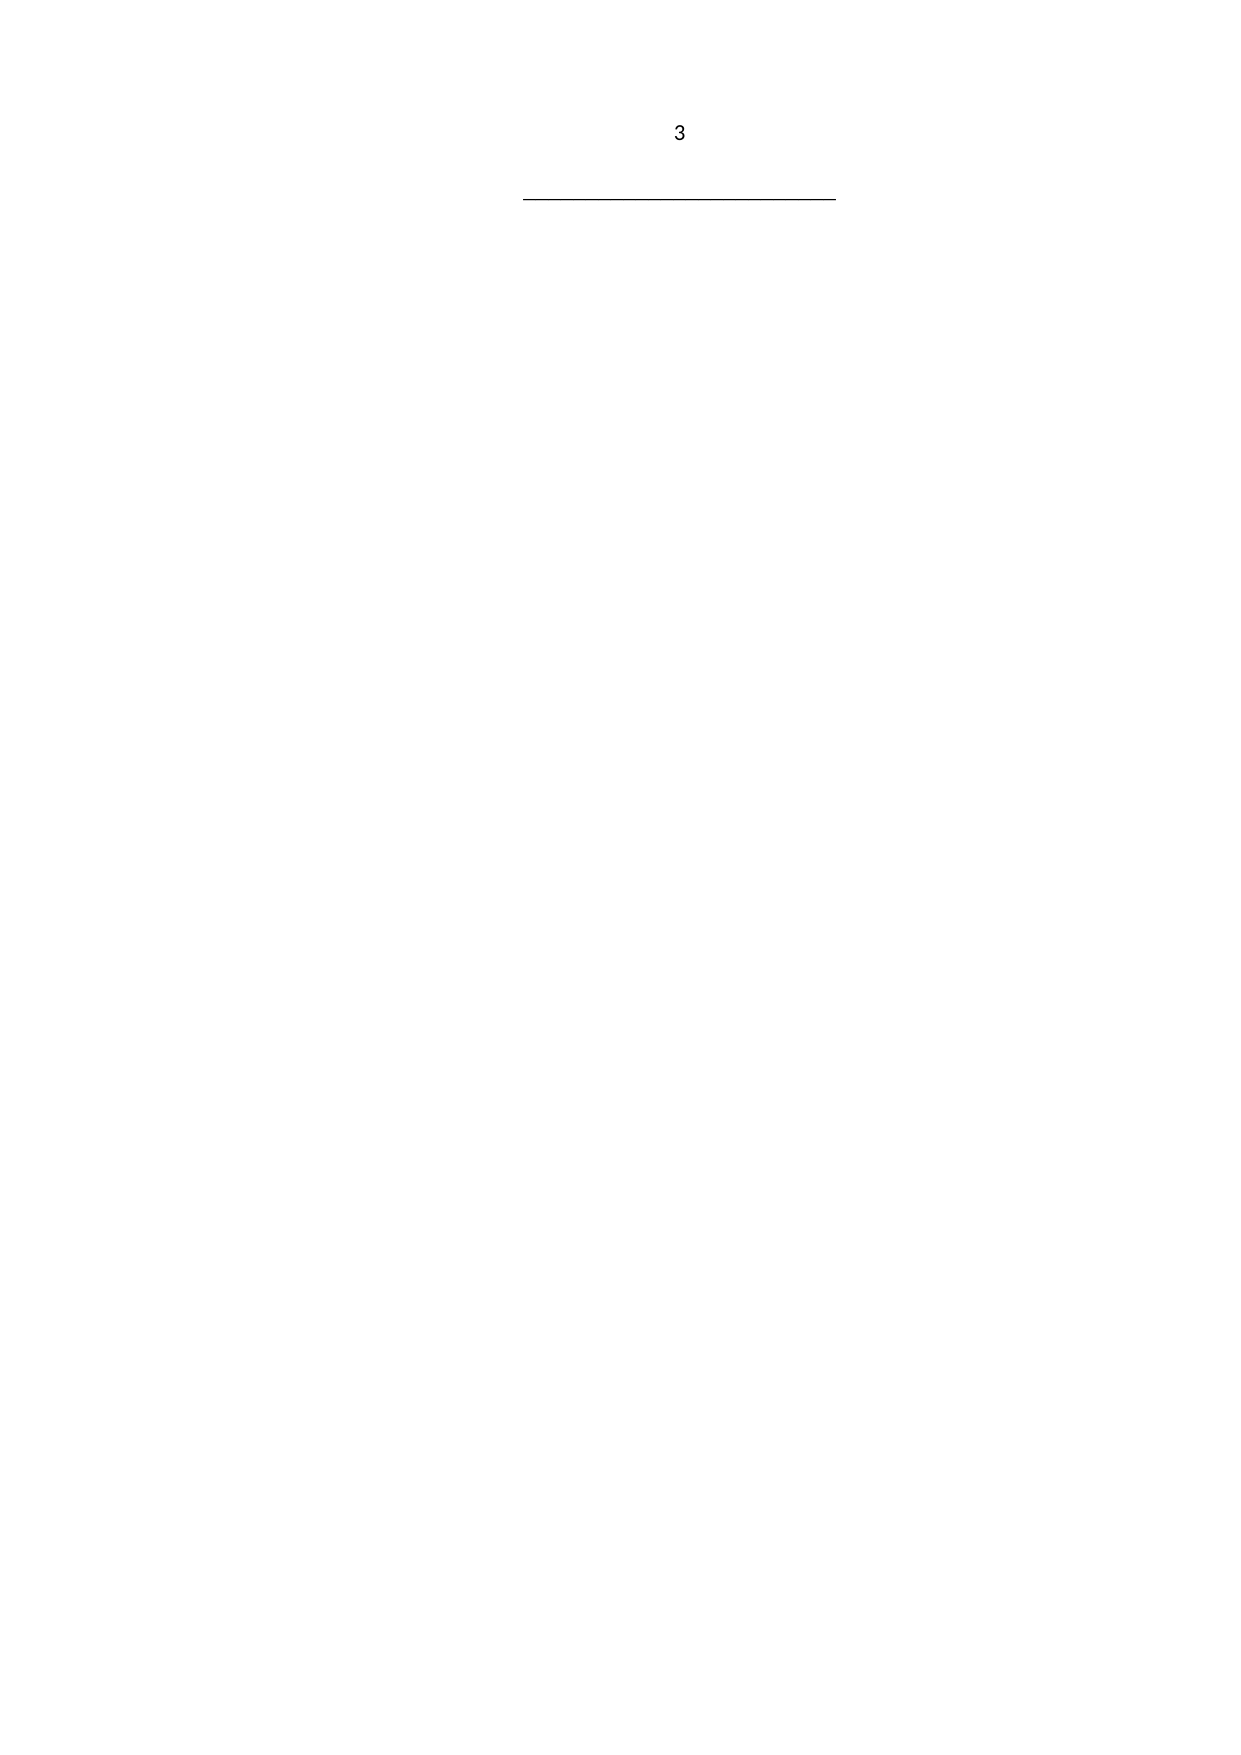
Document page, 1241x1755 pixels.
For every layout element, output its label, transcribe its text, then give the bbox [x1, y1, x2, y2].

text _________________________ [177, 174, 1181, 203]
